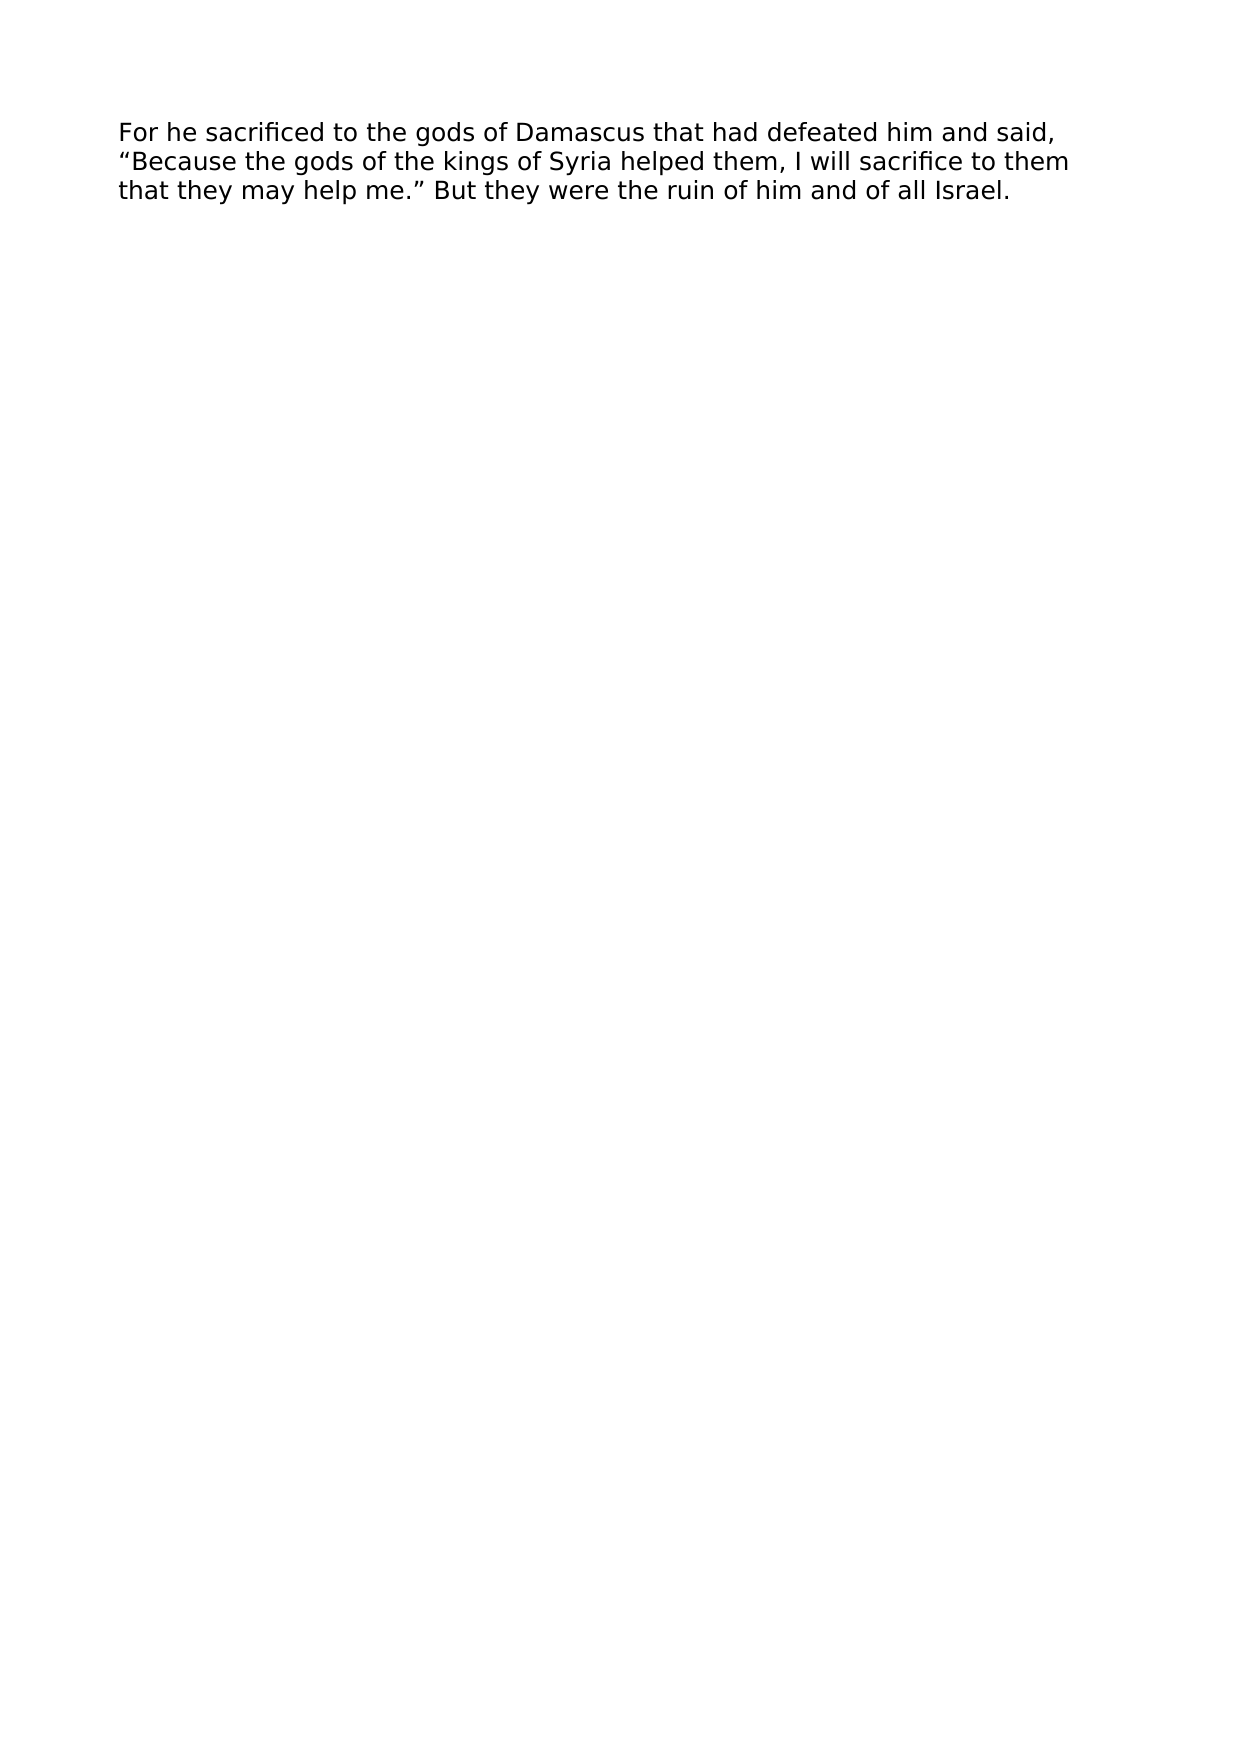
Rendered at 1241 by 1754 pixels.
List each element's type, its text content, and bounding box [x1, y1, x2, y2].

text For he sacrificed to the gods of Damascus that had defeated him and said, “Because the gods of the kings of Syria helped them, I will sacrifice to them that they may help me.” But they were the ruin of him and of all Israel. [118, 118, 1122, 206]
